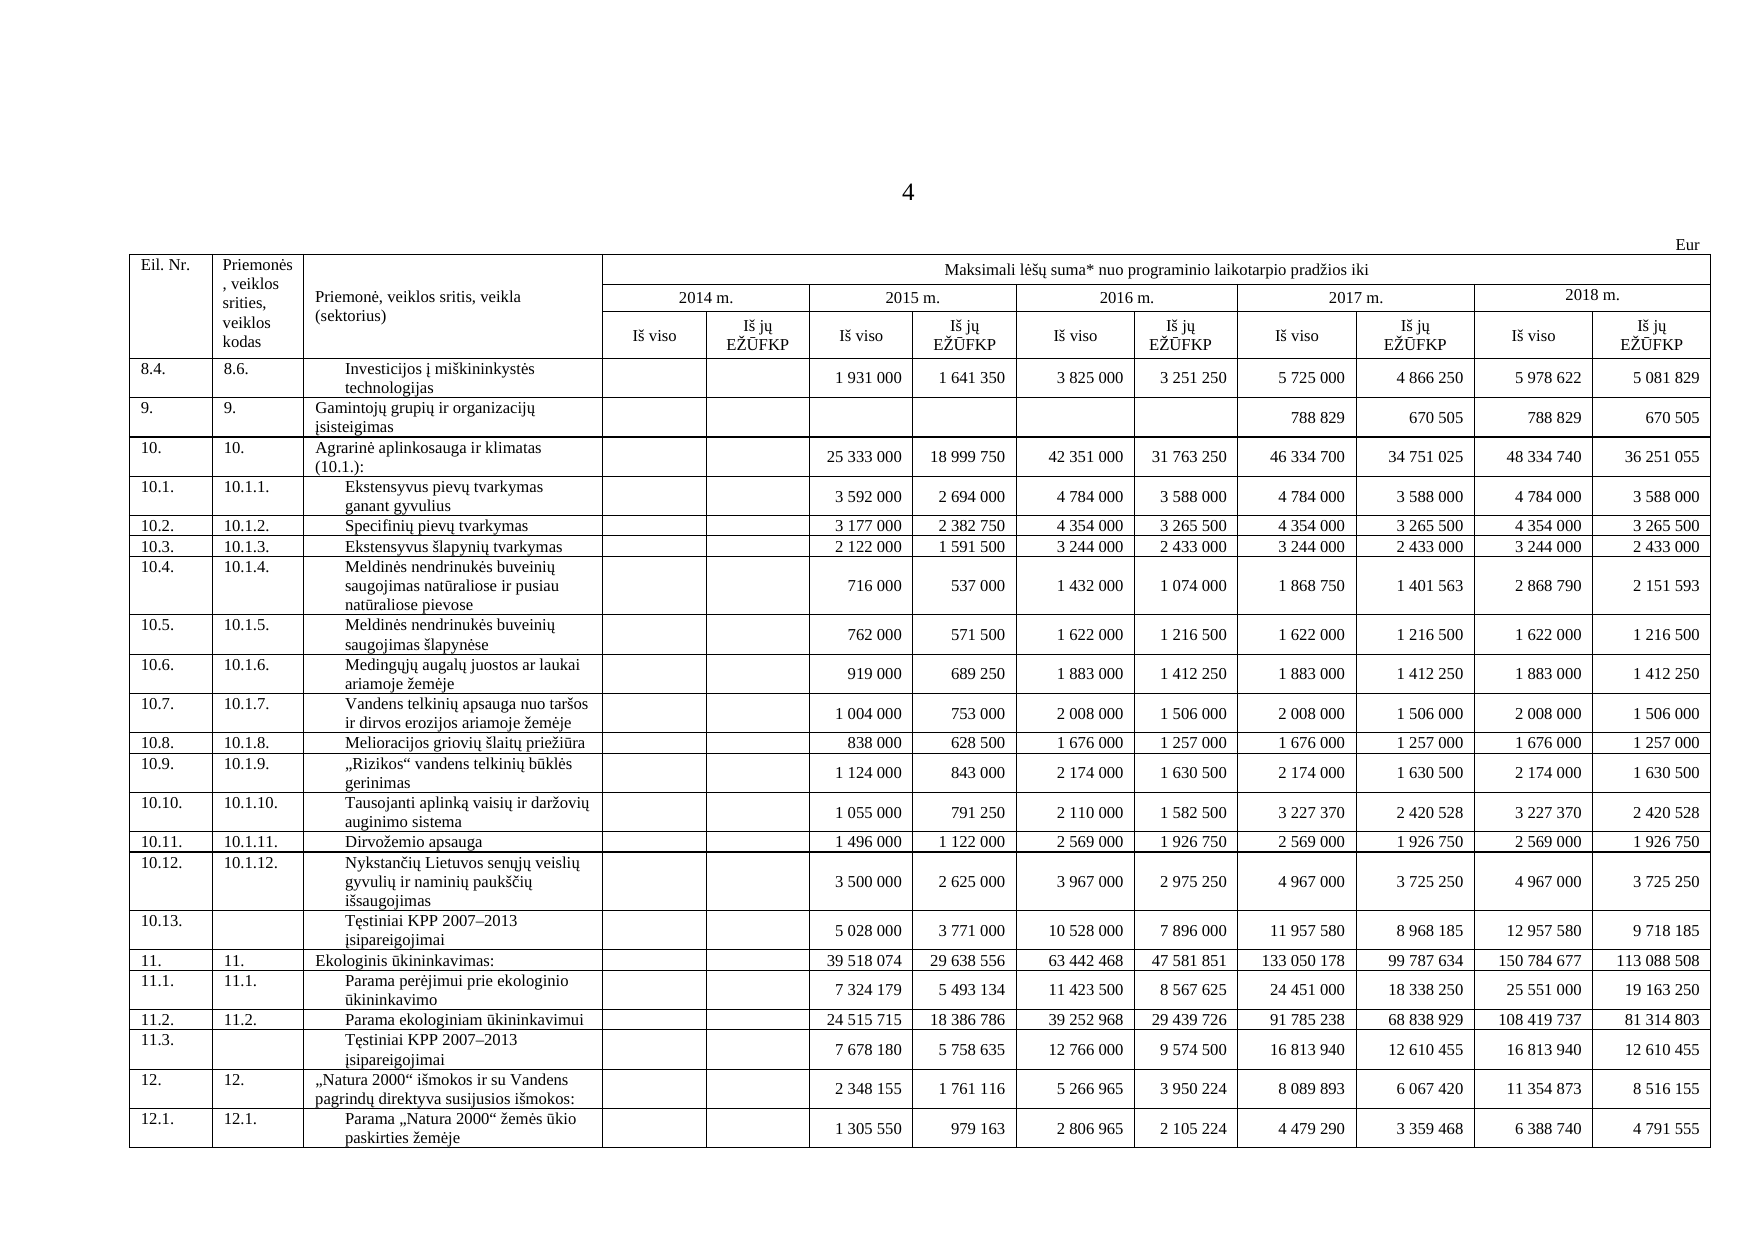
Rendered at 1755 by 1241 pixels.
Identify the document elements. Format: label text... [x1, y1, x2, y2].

table_cell 10.1.6. [213, 655, 303, 693]
table_cell [1135, 398, 1237, 436]
table_cell Tęstiniai KPP 2007–2013 įsipareigojimai [304, 911, 602, 949]
table_cell 2 008 000 [1017, 694, 1134, 732]
table_cell 1 506 000 [1593, 694, 1710, 732]
table_cell 4 354 000 [1475, 516, 1592, 535]
table_cell 99 787 634 [1357, 950, 1474, 969]
table_cell 18 386 786 [913, 1010, 1016, 1029]
table_cell Ekologinis ūkininkavimas: [304, 950, 602, 969]
table_cell 3 825 000 [1017, 359, 1134, 397]
table_cell 7 324 179 [810, 971, 912, 1009]
table_header [1238, 235, 1356, 254]
table_cell 10.6. [130, 655, 212, 693]
table_cell 11.1. [130, 971, 212, 1009]
table_cell 3 588 000 [1593, 477, 1710, 515]
table_cell 1 122 000 [913, 832, 1016, 851]
table_cell 5 725 000 [1238, 359, 1356, 397]
table_cell 10.1.12. [213, 853, 303, 910]
table_cell 5 081 829 [1593, 359, 1710, 397]
table_cell Priemonė, veiklos sritis, veikla (sektorius) [304, 255, 602, 358]
table_cell 25 551 000 [1475, 971, 1592, 1009]
table_cell 10.1.8. [213, 733, 303, 752]
table_cell 1 216 500 [1593, 615, 1710, 653]
table_cell [603, 694, 706, 732]
table_cell 2 433 000 [1593, 536, 1710, 556]
table_cell [603, 793, 706, 831]
table_cell [707, 793, 809, 831]
table_cell 4 967 000 [1238, 853, 1356, 910]
table_cell Medingųjų augalų juostos ar laukai ariamoje žemėje [304, 655, 602, 693]
table_cell [707, 733, 809, 752]
table_cell 133 050 178 [1238, 950, 1356, 969]
table_cell 10 528 000 [1017, 911, 1134, 949]
table_cell [603, 615, 706, 653]
table_cell 12.1. [130, 1109, 212, 1147]
table_cell [707, 359, 809, 397]
table_cell 2 382 750 [913, 516, 1016, 535]
table_cell 3 227 370 [1475, 793, 1592, 831]
table_cell 39 252 968 [1017, 1010, 1134, 1029]
table_cell 1 926 750 [1593, 832, 1710, 851]
table_cell 919 000 [810, 655, 912, 693]
table_cell Meldinės nendrinukės buveinių saugojimas natūraliose ir pusiau natūraliose pievose [304, 557, 602, 614]
table_cell 1 676 000 [1017, 733, 1134, 752]
table_cell 3 967 000 [1017, 853, 1134, 910]
table_cell 10.1.5. [213, 615, 303, 653]
table_cell 3 265 500 [1135, 516, 1237, 535]
table_cell „Rizikos“ vandens telkinių būklės gerinimas [304, 754, 602, 792]
table_cell 10.1.11. [213, 832, 303, 851]
table_cell 979 163 [913, 1109, 1016, 1147]
table_cell 1 506 000 [1135, 694, 1237, 732]
table_cell 3 771 000 [913, 911, 1016, 949]
table_cell 10.1.4. [213, 557, 303, 614]
table_cell 4 784 000 [1017, 477, 1134, 515]
table_cell 9 574 500 [1135, 1030, 1237, 1068]
table_cell 1 257 000 [1357, 733, 1474, 752]
table_cell 16 813 940 [1238, 1030, 1356, 1068]
table_cell [603, 1070, 706, 1108]
table_cell 1 622 000 [1475, 615, 1592, 653]
table_cell 753 000 [913, 694, 1016, 732]
table_cell [810, 398, 912, 436]
table_cell 3 244 000 [1017, 536, 1134, 556]
table_cell Iš viso [603, 312, 706, 358]
table_cell 10.1.7. [213, 694, 303, 732]
table_cell [707, 1109, 809, 1147]
table_cell 788 829 [1238, 398, 1356, 436]
table_cell 2016 m. [1017, 285, 1237, 311]
table_cell [707, 615, 809, 653]
table_cell [603, 398, 706, 436]
table_cell 11.3. [130, 1030, 212, 1068]
table_cell 2 174 000 [1238, 754, 1356, 792]
table_cell 4 784 000 [1475, 477, 1592, 515]
table_cell 2 105 224 [1135, 1109, 1237, 1147]
table_cell 7 678 180 [810, 1030, 912, 1068]
table_cell 10.1.3. [213, 536, 303, 556]
table_cell 2 625 000 [913, 853, 1016, 910]
table_cell 1 506 000 [1357, 694, 1474, 732]
table_cell 11. [213, 950, 303, 969]
table_cell [603, 754, 706, 792]
table_cell 12 610 455 [1593, 1030, 1710, 1068]
table_cell 1 582 500 [1135, 793, 1237, 831]
table_cell 4 479 290 [1238, 1109, 1356, 1147]
table_cell 2018 m. [1475, 285, 1710, 311]
table_cell 150 784 677 [1475, 950, 1592, 969]
table_cell 788 829 [1475, 398, 1592, 436]
table_cell 3 588 000 [1357, 477, 1474, 515]
table_cell 10.1.2. [213, 516, 303, 535]
table_cell [603, 477, 706, 515]
table_cell 10.11. [130, 832, 212, 851]
table_cell [707, 655, 809, 693]
table_cell 10.8. [130, 733, 212, 752]
table_cell Agrarinė aplinkosauga ir klimatas (10.1.): [304, 438, 602, 476]
table_cell Iš viso [1238, 312, 1356, 358]
table_cell 10.2. [130, 516, 212, 535]
table_header [304, 235, 603, 254]
table_cell [707, 853, 809, 910]
table_cell 762 000 [810, 615, 912, 653]
table_cell 791 250 [913, 793, 1016, 831]
table_cell 7 896 000 [1135, 911, 1237, 949]
table_cell [707, 1030, 809, 1068]
table_cell [707, 1010, 809, 1029]
table_header [212, 235, 304, 254]
table_cell 10.9. [130, 754, 212, 792]
table_cell [603, 359, 706, 397]
table_cell 1 676 000 [1475, 733, 1592, 752]
table_cell Iš jų EŽŪFKP [913, 312, 1016, 358]
table_cell Investicijos į miškininkystės technologijas [304, 359, 602, 397]
table_cell 2 122 000 [810, 536, 912, 556]
table_cell 1 074 000 [1135, 557, 1237, 614]
table_cell 537 000 [913, 557, 1016, 614]
table_cell 11.2. [213, 1010, 303, 1029]
table_cell 5 266 965 [1017, 1070, 1134, 1108]
table_cell [707, 438, 809, 476]
table_cell 108 419 737 [1475, 1010, 1592, 1029]
table_cell 1 622 000 [1017, 615, 1134, 653]
table_cell 670 505 [1357, 398, 1474, 436]
table_cell [603, 1109, 706, 1147]
table_cell 3 177 000 [810, 516, 912, 535]
table_cell 1 124 000 [810, 754, 912, 792]
table_cell 3 227 370 [1238, 793, 1356, 831]
table_cell 6 067 420 [1357, 1070, 1474, 1108]
table_cell 10.5. [130, 615, 212, 653]
table_cell 2 694 000 [913, 477, 1016, 515]
table_cell 10.4. [130, 557, 212, 614]
table_cell 11.1. [213, 971, 303, 1009]
table_header [129, 235, 212, 254]
table_cell Priemonės, veiklos srities, veiklos kodas [213, 255, 303, 358]
table_cell 36 251 055 [1593, 438, 1710, 476]
table_cell 12. [130, 1070, 212, 1108]
table_header [1356, 235, 1474, 254]
table_cell 18 999 750 [913, 438, 1016, 476]
table_cell Iš viso [1475, 312, 1592, 358]
table_cell 11 354 873 [1475, 1070, 1592, 1108]
table_cell 4 967 000 [1475, 853, 1592, 910]
table_cell 4 791 555 [1593, 1109, 1710, 1147]
table_cell 1 676 000 [1238, 733, 1356, 752]
table_cell Tausojanti aplinką vaisių ir daržovių auginimo sistema [304, 793, 602, 831]
table_cell 10.1.10. [213, 793, 303, 831]
table_cell 9. [213, 398, 303, 436]
table_cell [603, 557, 706, 614]
table_cell 1 630 500 [1135, 754, 1237, 792]
table_cell 1 883 000 [1017, 655, 1134, 693]
table_cell 1 401 563 [1357, 557, 1474, 614]
table_cell [707, 911, 809, 949]
table_cell [603, 1010, 706, 1029]
table_cell 1 412 250 [1135, 655, 1237, 693]
table_cell 2 806 965 [1017, 1109, 1134, 1147]
table_cell 81 314 803 [1593, 1010, 1710, 1029]
table_cell [603, 832, 706, 851]
table_cell 11.2. [130, 1010, 212, 1029]
table_cell 24 451 000 [1238, 971, 1356, 1009]
table_cell 3 265 500 [1593, 516, 1710, 535]
table_cell 1 216 500 [1135, 615, 1237, 653]
table_cell 8.6. [213, 359, 303, 397]
table_cell 8 516 155 [1593, 1070, 1710, 1108]
table_cell 11 423 500 [1017, 971, 1134, 1009]
table_cell Vandens telkinių apsauga nuo taršos ir dirvos erozijos ariamoje žemėje [304, 694, 602, 732]
table_cell 63 442 468 [1017, 950, 1134, 969]
table_cell 628 500 [913, 733, 1016, 752]
table_cell 46 334 700 [1238, 438, 1356, 476]
table_cell Eil. Nr. [130, 255, 212, 358]
table_cell [213, 1030, 303, 1068]
table_cell 2 420 528 [1593, 793, 1710, 831]
table_cell Parama ekologiniam ūkininkavimui [304, 1010, 602, 1029]
table_cell [603, 971, 706, 1009]
table_cell [707, 398, 809, 436]
table_cell 1 257 000 [1135, 733, 1237, 752]
table_cell 2014 m. [603, 285, 809, 311]
table_cell [707, 516, 809, 535]
table_cell 10. [130, 438, 212, 476]
table_cell 16 813 940 [1475, 1030, 1592, 1068]
table_cell 8.4. [130, 359, 212, 397]
table_cell 2 868 790 [1475, 557, 1592, 614]
table_cell 689 250 [913, 655, 1016, 693]
table_cell [603, 655, 706, 693]
table_cell 19 163 250 [1593, 971, 1710, 1009]
table_cell 2 008 000 [1238, 694, 1356, 732]
table_cell 3 265 500 [1357, 516, 1474, 535]
table_cell 5 758 635 [913, 1030, 1016, 1068]
table_cell 10.1. [130, 477, 212, 515]
table_cell [1017, 398, 1134, 436]
table_cell 34 751 025 [1357, 438, 1474, 476]
table_cell 3 251 250 [1135, 359, 1237, 397]
table_cell Iš jų EŽŪFKP [1357, 312, 1474, 358]
table_cell 18 338 250 [1357, 971, 1474, 1009]
table_cell [707, 557, 809, 614]
table_cell 12.1. [213, 1109, 303, 1147]
table_cell 1 216 500 [1357, 615, 1474, 653]
table_cell 1 926 750 [1135, 832, 1237, 851]
table_cell 4 354 000 [1017, 516, 1134, 535]
table_cell 12 957 580 [1475, 911, 1592, 949]
table_cell 10.13. [130, 911, 212, 949]
table_cell 1 883 000 [1238, 655, 1356, 693]
table_cell 29 638 556 [913, 950, 1016, 969]
table_cell [603, 1030, 706, 1068]
table_cell 39 518 074 [810, 950, 912, 969]
table_cell 1 432 000 [1017, 557, 1134, 614]
table_cell 10.12. [130, 853, 212, 910]
table_cell 6 388 740 [1475, 1109, 1592, 1147]
table_cell 716 000 [810, 557, 912, 614]
table_cell 1 055 000 [810, 793, 912, 831]
table_cell [707, 832, 809, 851]
table_cell 3 244 000 [1475, 536, 1592, 556]
table_cell 3 359 468 [1357, 1109, 1474, 1147]
table_cell 11. [130, 950, 212, 969]
table_cell 10.3. [130, 536, 212, 556]
table_cell 670 505 [1593, 398, 1710, 436]
table_cell Iš viso [810, 312, 912, 358]
table_cell 2 008 000 [1475, 694, 1592, 732]
table_cell 3 725 250 [1357, 853, 1474, 910]
table_cell 42 351 000 [1017, 438, 1134, 476]
table_cell 4 866 250 [1357, 359, 1474, 397]
table_cell 3 592 000 [810, 477, 912, 515]
table_cell Ekstensyvus šlapynių tvarkymas [304, 536, 602, 556]
table_cell [603, 950, 706, 969]
table_cell 1 257 000 [1593, 733, 1710, 752]
table_cell 1 622 000 [1238, 615, 1356, 653]
table_cell 3 950 224 [1135, 1070, 1237, 1108]
table_cell Gamintojų grupių ir organizacijų įsisteigimas [304, 398, 602, 436]
table_header [1474, 235, 1592, 254]
table_header [1134, 235, 1238, 254]
table_cell 47 581 851 [1135, 950, 1237, 969]
table_cell 2 433 000 [1357, 536, 1474, 556]
table_cell [603, 733, 706, 752]
table_cell 12 766 000 [1017, 1030, 1134, 1068]
table_cell 4 784 000 [1238, 477, 1356, 515]
table_cell 10.1.1. [213, 477, 303, 515]
table_header [1016, 235, 1134, 254]
table_cell 5 493 134 [913, 971, 1016, 1009]
table_cell Specifinių pievų tvarkymas [304, 516, 602, 535]
table_cell 2 569 000 [1238, 832, 1356, 851]
table_cell [707, 1070, 809, 1108]
table_cell [707, 971, 809, 1009]
table_cell 2 569 000 [1475, 832, 1592, 851]
table_cell 2 569 000 [1017, 832, 1134, 851]
table_cell [213, 911, 303, 949]
table_cell Maksimali lėšų suma* nuo programinio laikotarpio pradžios iki [603, 255, 1710, 284]
table_cell Meldinės nendrinukės buveinių saugojimas šlapynėse [304, 615, 602, 653]
table_cell 31 763 250 [1135, 438, 1237, 476]
table_header Eur [1593, 235, 1711, 254]
table_cell „Natura 2000“ išmokos ir su Vandens pagrindų direktyva susijusios išmokos: [304, 1070, 602, 1108]
table_cell [707, 477, 809, 515]
table_cell 4 354 000 [1238, 516, 1356, 535]
table_cell Iš jų EŽŪFKP [1593, 312, 1710, 358]
table_cell 1 496 000 [810, 832, 912, 851]
table_cell 9. [130, 398, 212, 436]
table_cell 2 174 000 [1017, 754, 1134, 792]
table_cell [913, 398, 1016, 436]
table_cell 1 591 500 [913, 536, 1016, 556]
table_cell 1 926 750 [1357, 832, 1474, 851]
table_cell 113 088 508 [1593, 950, 1710, 969]
table_cell [603, 853, 706, 910]
table_cell 1 883 000 [1475, 655, 1592, 693]
table_cell 3 725 250 [1593, 853, 1710, 910]
table_cell 1 630 500 [1357, 754, 1474, 792]
table_cell [603, 516, 706, 535]
table_cell 1 305 550 [810, 1109, 912, 1147]
table_cell Iš jų EŽŪFKP [1135, 312, 1237, 358]
table_cell [707, 536, 809, 556]
table_cell 11 957 580 [1238, 911, 1356, 949]
table_cell 1 412 250 [1357, 655, 1474, 693]
table_cell 48 334 740 [1475, 438, 1592, 476]
table_cell Melioracijos griovių šlaitų priežiūra [304, 733, 602, 752]
table_cell 2 174 000 [1475, 754, 1592, 792]
table_cell 571 500 [913, 615, 1016, 653]
table_cell 1 931 000 [810, 359, 912, 397]
table_cell 1 641 350 [913, 359, 1016, 397]
table_cell 8 567 625 [1135, 971, 1237, 1009]
table_cell 12. [213, 1070, 303, 1108]
table_cell 838 000 [810, 733, 912, 752]
table_cell 843 000 [913, 754, 1016, 792]
table_cell 1 761 116 [913, 1070, 1016, 1108]
table_cell Tęstiniai KPP 2007–2013 įsipareigojimai [304, 1030, 602, 1068]
table_cell Nykstančių Lietuvos senųjų veislių gyvulių ir naminių paukščių išsaugojimas [304, 853, 602, 910]
table_cell 2 348 155 [810, 1070, 912, 1108]
table_cell 8 089 893 [1238, 1070, 1356, 1108]
table_cell [603, 438, 706, 476]
table_cell 2 420 528 [1357, 793, 1474, 831]
table_cell 1 412 250 [1593, 655, 1710, 693]
table_cell 3 588 000 [1135, 477, 1237, 515]
table_cell 1 004 000 [810, 694, 912, 732]
table_cell Dirvožemio apsauga [304, 832, 602, 851]
table_cell 8 968 185 [1357, 911, 1474, 949]
table_cell 10. [213, 438, 303, 476]
table_cell 12 610 455 [1357, 1030, 1474, 1068]
table_cell 5 028 000 [810, 911, 912, 949]
table_cell Parama „Natura 2000“ žemės ūkio paskirties žemėje [304, 1109, 602, 1147]
table_cell 29 439 726 [1135, 1010, 1237, 1029]
table_cell 10.10. [130, 793, 212, 831]
table_cell 2 975 250 [1135, 853, 1237, 910]
table_cell 5 978 622 [1475, 359, 1592, 397]
table_cell [707, 950, 809, 969]
table_cell 2 110 000 [1017, 793, 1134, 831]
table_cell 68 838 929 [1357, 1010, 1474, 1029]
table_cell 10.1.9. [213, 754, 303, 792]
table_cell [707, 694, 809, 732]
table_cell 24 515 715 [810, 1010, 912, 1029]
table_cell Parama perėjimui prie ekologinio ūkininkavimo [304, 971, 602, 1009]
table_cell [603, 536, 706, 556]
table_cell 25 333 000 [810, 438, 912, 476]
table_cell Ekstensyvus pievų tvarkymas ganant gyvulius [304, 477, 602, 515]
table_cell 2017 m. [1238, 285, 1474, 311]
table_cell 1 868 750 [1238, 557, 1356, 614]
table_cell 91 785 238 [1238, 1010, 1356, 1029]
table_cell 3 500 000 [810, 853, 912, 910]
table_cell 10.7. [130, 694, 212, 732]
table_cell [603, 911, 706, 949]
table_cell 2015 m. [810, 285, 1016, 311]
table_cell Iš jų EŽŪFKP [707, 312, 809, 358]
table_cell [707, 754, 809, 792]
table_cell 2 433 000 [1135, 536, 1237, 556]
table_cell 1 630 500 [1593, 754, 1710, 792]
table_cell 9 718 185 [1593, 911, 1710, 949]
table_cell 3 244 000 [1238, 536, 1356, 556]
table_cell 2 151 593 [1593, 557, 1710, 614]
table_header [603, 235, 1016, 254]
table_cell Iš viso [1017, 312, 1134, 358]
